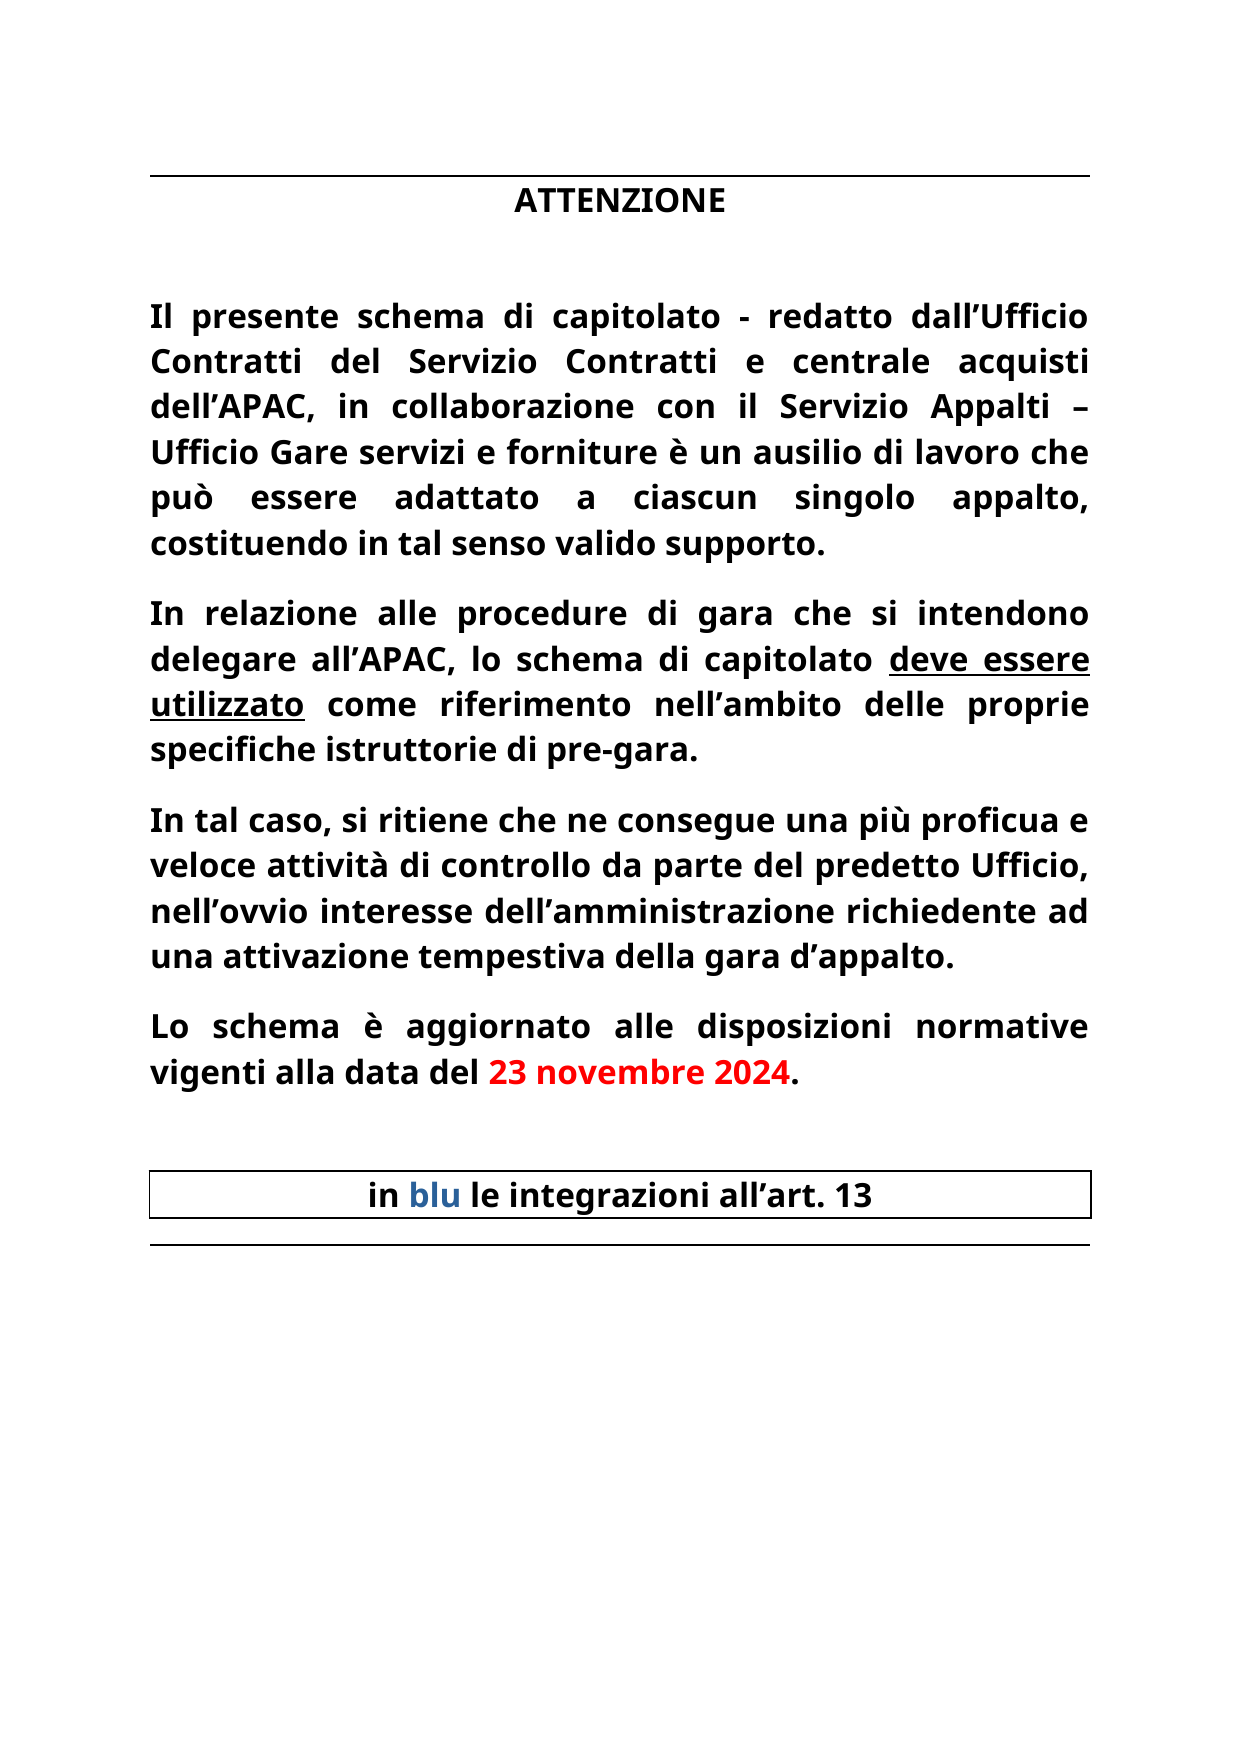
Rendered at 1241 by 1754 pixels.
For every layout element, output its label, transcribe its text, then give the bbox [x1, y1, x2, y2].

text Lo schema è aggiornato alle disposizioni normative vigenti alla data del 23 novembre 2024. [150, 1002, 1090, 1094]
text In tal caso, si ritiene che ne consegue una più proficua e veloce attività di controllo da parte del predetto Ufficio, nell’ovvio interesse dell’amministrazione richiedente ad una attivazione tempestiva della gara d’appalto. [150, 795, 1090, 978]
text ATTENZIONE [150, 177, 1090, 222]
text Il presente schema di capitolato - redatto dall’Ufficio Contratti del Servizio Contratti e centrale acquisti dell’APAC, in collaborazione con il Servizio Appalti – Ufficio Gare servizi e forniture è un ausilio di lavoro che può essere adattato a ciascun singolo appalto, costituendo in tal senso valido supporto. [150, 245, 1090, 565]
text In relazione alle procedure di gara che si intendono delegare all’APAC, lo schema di capitolato deve essere utilizzato come riferimento nell’ambito delle proprie specifiche istruttorie di pre-gara. [150, 588, 1090, 772]
text in blu le integrazioni all’art. 13 [150, 1172, 1090, 1217]
